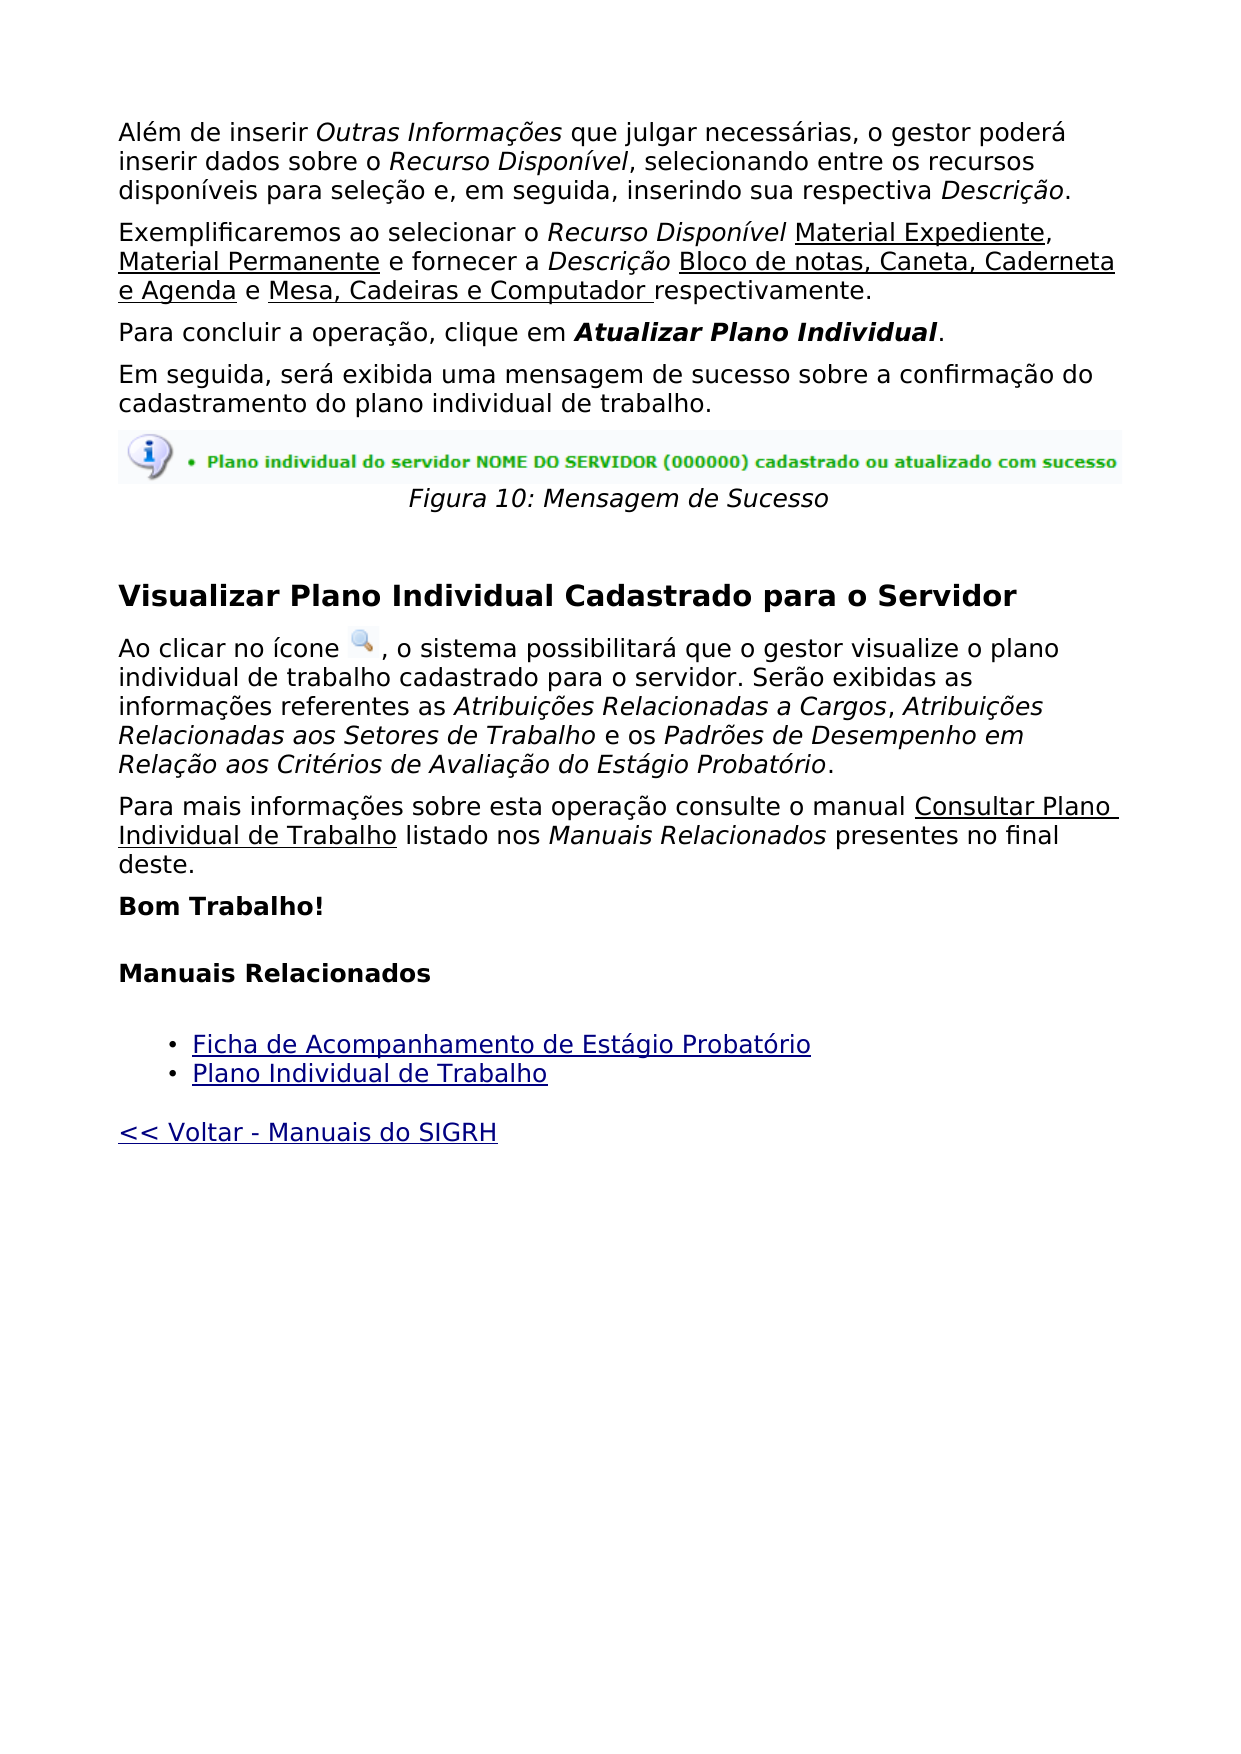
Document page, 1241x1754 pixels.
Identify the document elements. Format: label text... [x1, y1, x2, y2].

text Além de inserir Outras Informações que julgar necessárias, o gestor poderá inserir dados sobre o Recurso Disponível, selecionando entre os recursos disponíveis para seleção e, em seguida, inserindo sua respectiva Descrição. [118, 118, 1122, 206]
picture [347, 626, 381, 658]
subtitle Manuais Relacionados [118, 959, 1122, 988]
text Bom Trabalho! [118, 892, 1122, 922]
text Em seguida, será exibida uma mensagem de sucesso sobre a confirmação do cadastramento do plano individual de trabalho. [118, 360, 1122, 418]
text Figura 10: Mensagem de Sucesso [118, 484, 1122, 513]
picture [118, 430, 1123, 484]
text Para mais informações sobre esta operação consulte o manual Consultar Plano Individual de Trabalho listado nos Manuais Relacionados presentes no final deste. [118, 792, 1122, 880]
text Exemplificaremos ao selecionar o Recurso Disponível Material Expediente, Material Permanente e fornecer a Descrição Bloco de notas, Caneta, Caderneta e Agenda e Mesa, Cadeiras e Computador respectivamente. [118, 218, 1122, 306]
text Para concluir a operação, clique em Atualizar Plano Individual. [118, 318, 1122, 347]
list Ficha de Acompanhamento de Estágio Probatório [177, 1030, 1122, 1059]
subtitle Visualizar Plano Individual Cadastrado para o Servidor [118, 579, 1122, 613]
text << Voltar - Manuais do SIGRH [118, 1118, 1122, 1147]
list Plano Individual de Trabalho [177, 1059, 1122, 1088]
text Ao clicar no ícone , o sistema possibilitará que o gestor visualize o plano individual de trabalho cadastrado para o servidor. Serão exibidas as informações referentes as Atribuições Relacionadas a Cargos, Atribuições Relacionadas aos Setores de Trabalho e os Padrões de Desempenho em Relação aos Critérios de Avaliação do Estágio Probatório. [118, 626, 1122, 780]
